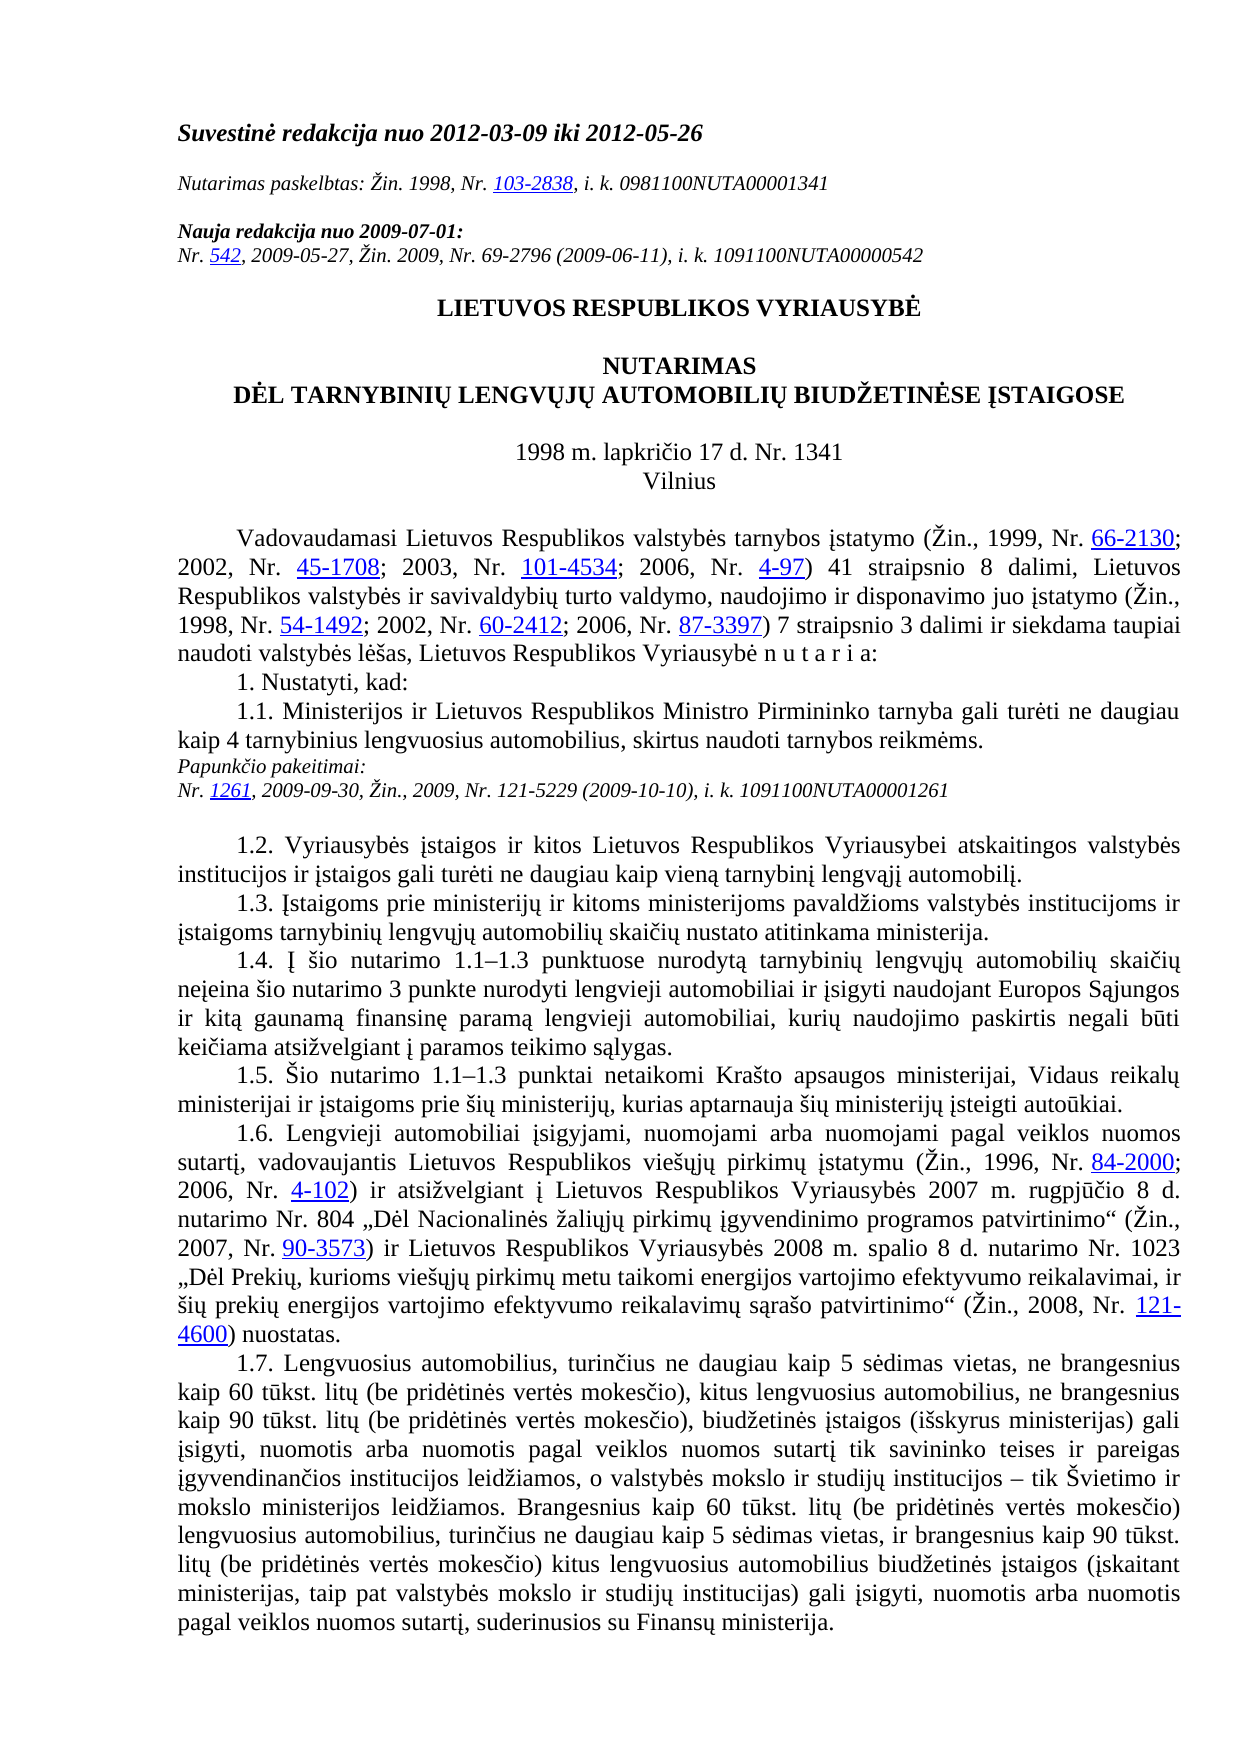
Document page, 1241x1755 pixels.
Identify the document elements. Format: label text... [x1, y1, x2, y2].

text 1.1. Ministerijos ir Lietuvos Respublikos Ministro Pirmininko tarnyba gali turėti ne daugiau kaip 4 tarnybinius lengvuosius automobilius, skirtus naudoti tarnybos reikmėms. [177, 696, 1181, 753]
text Vadovaudamasi Lietuvos Respublikos valstybės tarnybos įstatymo (Žin., 1999, Nr. 66-2130; 2002, Nr. 45-1708; 2003, Nr. 101-4534; 2006, Nr. 4-97) 41 straipsnio 8 dalimi, Lietuvos Respublikos valstybės ir savivaldybių turto valdymo, naudojimo ir disponavimo juo įstatymo (Žin., 1998, Nr. 54-1492; 2002, Nr. 60-2412; 2006, Nr. 87-3397) 7 straipsnio 3 dalimi ir siekdama taupiai naudoti valstybės lėšas, Lietuvos Respublikos Vyriausybė nutaria: [177, 523, 1181, 667]
text 1.3. Įstaigoms prie ministerijų ir kitoms ministerijoms pavaldžioms valstybės institucijoms ir įstaigoms tarnybinių lengvųjų automobilių skaičių nustato atitinkama ministerija. [177, 888, 1181, 945]
text 1. Nustatyti, kad: [177, 667, 1181, 696]
text 1.4. Į šio nutarimo 1.1–1.3 punktuose nurodytą tarnybinių lengvųjų automobilių skaičių neįeina šio nutarimo 3 punkte nurodyti lengvieji automobiliai ir įsigyti naudojant Europos Sąjungos ir kitą gaunamą finansinę paramą lengvieji automobiliai, kurių naudojimo paskirtis negali būti keičiama atsižvelgiant į paramos teikimo sąlygas. [177, 945, 1181, 1060]
text 1.5. Šio nutarimo 1.1–1.3 punktai netaikomi Krašto apsaugos ministerijai, Vidaus reikalų ministerijai ir įstaigoms prie šių ministerijų, kurias aptarnauja šių ministerijų įsteigti autoūkiai. [177, 1060, 1181, 1118]
text Suvestinė redakcija nuo 2012-03-09 iki 2012-05-26 [177, 118, 1181, 147]
text LIETUVOS RESPUBLIKOS VYRIAUSYBĖ [177, 293, 1181, 322]
text 1.6. Lengvieji automobiliai įsigyjami, nuomojami arba nuomojami pagal veiklos nuomos sutartį, vadovaujantis Lietuvos Respublikos viešųjų pirkimų įstatymu (Žin., 1996, Nr. 84-2000; 2006, Nr. 4-102) ir atsižvelgiant į Lietuvos Respublikos Vyriausybės 2007 m. rugpjūčio 8 d. nutarimo Nr. 804 „Dėl Nacionalinės žaliųjų pirkimų įgyvendinimo programos patvirtinimo“ (Žin., 2007, Nr. 90-3573) ir Lietuvos Respublikos Vyriausybės 2008 m. spalio 8 d. nutarimo Nr. 1023 „Dėl Prekių, kurioms viešųjų pirkimų metu taikomi energijos vartojimo efektyvumo reikalavimai, ir šių prekių energijos vartojimo efektyvumo reikalavimų sąrašo patvirtinimo“ (Žin., 2008, Nr. 121-4600) nuostatas. [177, 1118, 1181, 1348]
text 1.2. Vyriausybės įstaigos ir kitos Lietuvos Respublikos Vyriausybei atskaitingos valstybės institucijos ir įstaigos gali turėti ne daugiau kaip vieną tarnybinį lengvąjį automobilį. [177, 830, 1181, 888]
text Nr. 542, 2009-05-27, Žin. 2009, Nr. 69-2796 (2009-06-11), i. k. 1091100NUTA00000542 [177, 243, 1181, 267]
text Papunkčio pakeitimai: [177, 753, 1181, 778]
text NUTARIMAS [177, 351, 1181, 380]
text DĖL TARNYBINIŲ LENGVŲJŲ AUTOMOBILIŲ BIUDŽETINĖSE ĮSTAIGOSE [177, 380, 1181, 408]
text 1998 m. lapkričio 17 d. Nr. 1341 [177, 437, 1181, 466]
text 1.7. Lengvuosius automobilius, turinčius ne daugiau kaip 5 sėdimas vietas, ne brangesnius kaip 60 tūkst. litų (be pridėtinės vertės mokesčio), kitus lengvuosius automobilius, ne brangesnius kaip 90 tūkst. litų (be pridėtinės vertės mokesčio), biudžetinės įstaigos (išskyrus ministerijas) gali įsigyti, nuomotis arba nuomotis pagal veiklos nuomos sutartį tik savininko teises ir pareigas įgyvendinančios institucijos leidžiamos, o valstybės mokslo ir studijų institucijos – tik Švietimo ir mokslo ministerijos leidžiamos. Brangesnius kaip 60 tūkst. litų (be pridėtinės vertės mokesčio) lengvuosius automobilius, turinčius ne daugiau kaip 5 sėdimas vietas, ir brangesnius kaip 90 tūkst. litų (be pridėtinės vertės mokesčio) kitus lengvuosius automobilius biudžetinės įstaigos (įskaitant ministerijas, taip pat valstybės mokslo ir studijų institucijas) gali įsigyti, nuomotis arba nuomotis pagal veiklos nuomos sutartį, suderinusios su Finansų ministerija. [177, 1348, 1181, 1635]
text Nutarimas paskelbtas: Žin. 1998, Nr. 103-2838, i. k. 0981100NUTA00001341 [177, 171, 1181, 195]
text Vilnius [177, 466, 1181, 495]
text Nauja redakcija nuo 2009-07-01: [177, 219, 1181, 243]
text Nr. 1261, 2009-09-30, Žin., 2009, Nr. 121-5229 (2009-10-10), i. k. 1091100NUTA00001261 [177, 778, 1181, 802]
